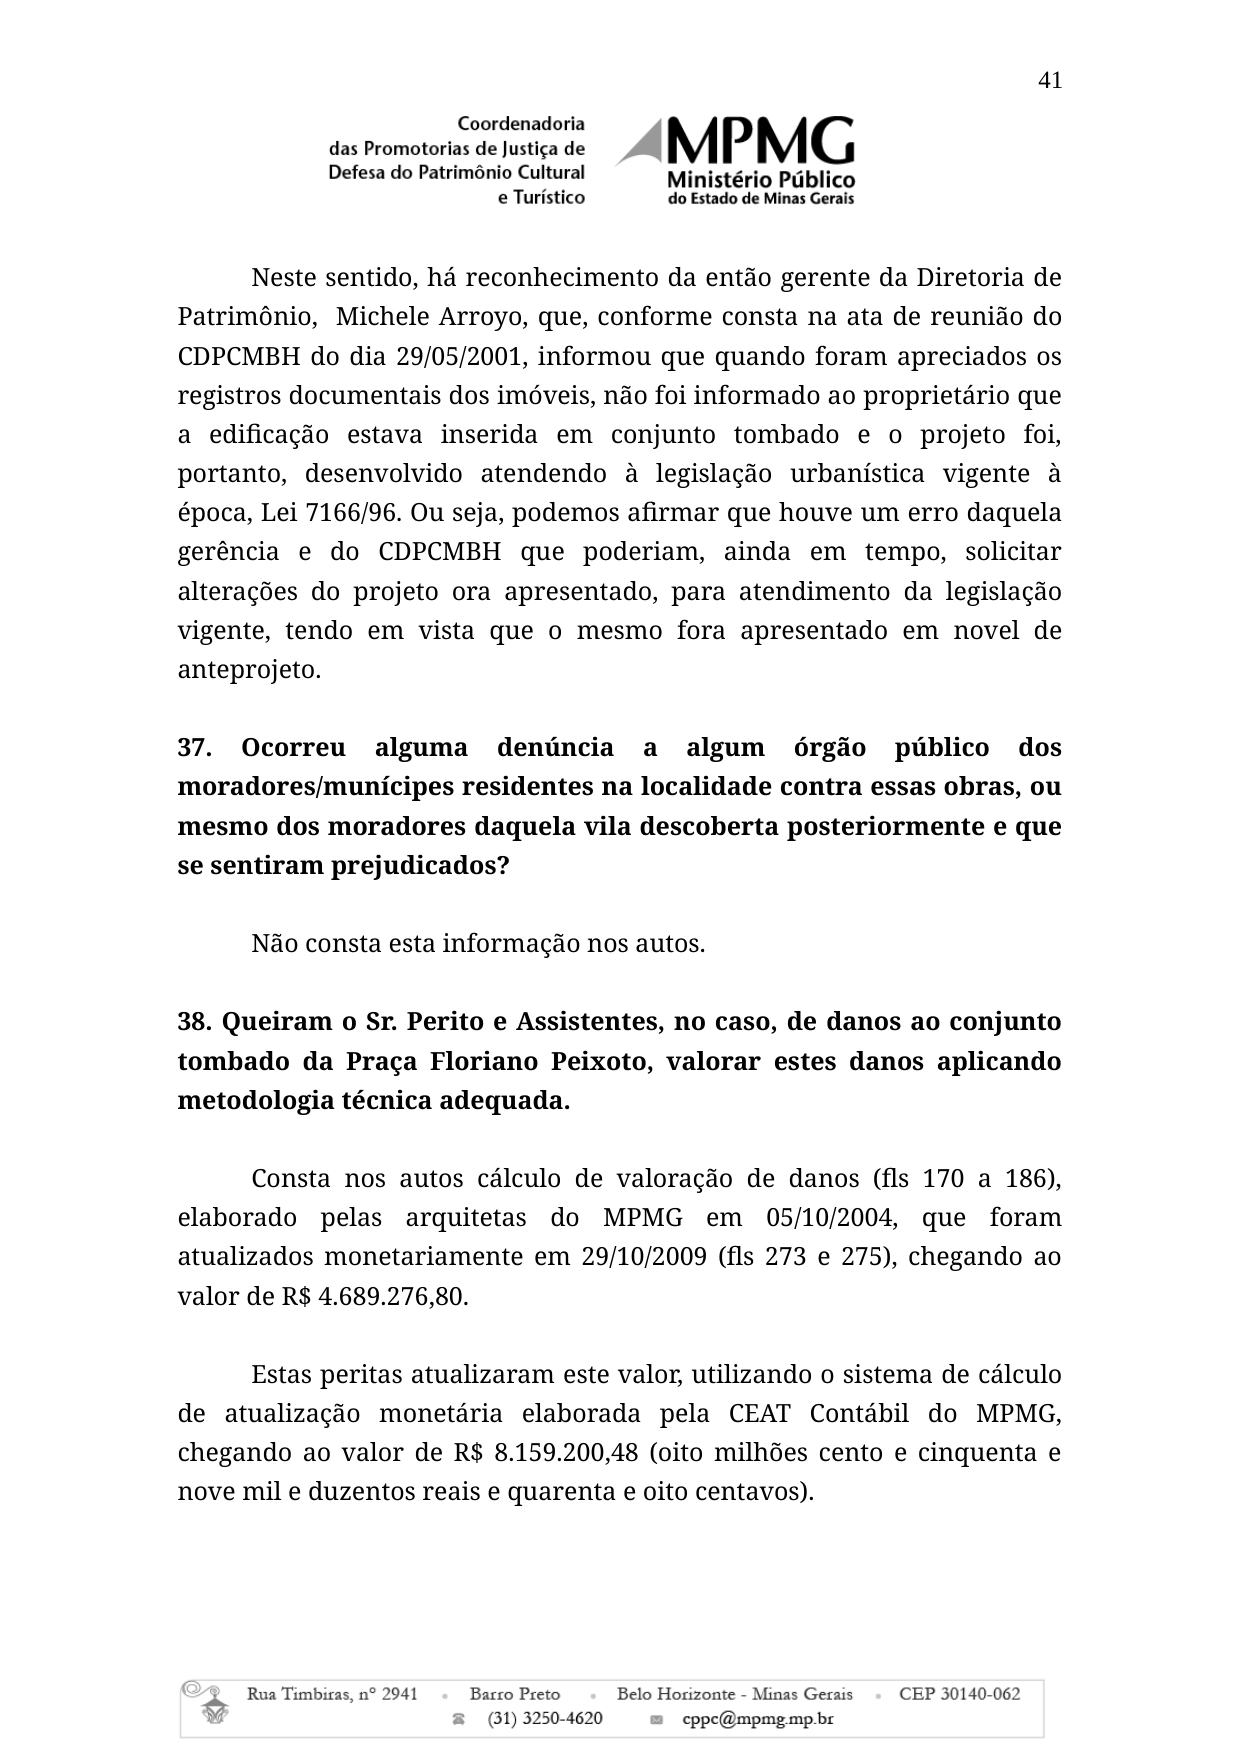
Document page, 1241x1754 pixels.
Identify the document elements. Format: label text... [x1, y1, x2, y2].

text Estas peritas atualizaram este valor, utilizando o sistema de cálculo de atualização monetária elaborada pela CEAT Contábil do MPMG, chegando ao valor de R$ 8.159.200,48 (oito milhões cento e cinquenta e nove mil e duzentos reais e quarenta e oito centavos). [177, 1357, 1063, 1508]
text Não consta esta informação nos autos. [177, 926, 1063, 960]
text Consta nos autos cálculo de valoração de danos (fls 170 a 186), elaborado pelas arquitetas do MPMG em 05/10/2004, que foram atualizados monetariamente em 29/10/2009 (fls 273 e 275), chegando ao valor de R$ 4.689.276,80. [177, 1161, 1063, 1312]
picture [168, 1671, 1049, 1739]
text Neste sentido, há reconhecimento da então gerente da Diretoria de Patrimônio, Michele Arroyo, que, conforme consta na ata de reunião do CDPCMBH do dia 29/05/2001, informou que quando foram apreciados os registros documentais dos imóveis, não foi informado ao proprietário que a edificação estava inserida em conjunto tombado e o projeto foi, portanto, desenvolvido atendendo à legislação urbanística vigente à época, Lei 7166/96. Ou seja, podemos afirmar que houve um erro daquela gerência e do CDPCMBH que poderiam, ainda em tempo, solicitar alterações do projeto ora apresentado, para atendimento da legislação vigente, tendo em vista que o mesmo fora apresentado em novel de anteprojeto. [177, 260, 1063, 686]
picture [211, 88, 1039, 221]
text 37. Ocorreu alguma denúncia a algum órgão público dos moradores/munícipes residentes na localidade contra essas obras, ou mesmo dos moradores daquela vila descoberta posteriormente e que se sentiram prejudicados? [177, 730, 1063, 881]
text 38. Queiram o Sr. Perito e Assistentes, no caso, de danos ao conjunto tombado da Praça Floriano Peixoto, valorar estes danos aplicando metodologia técnica adequada. [177, 1004, 1063, 1116]
